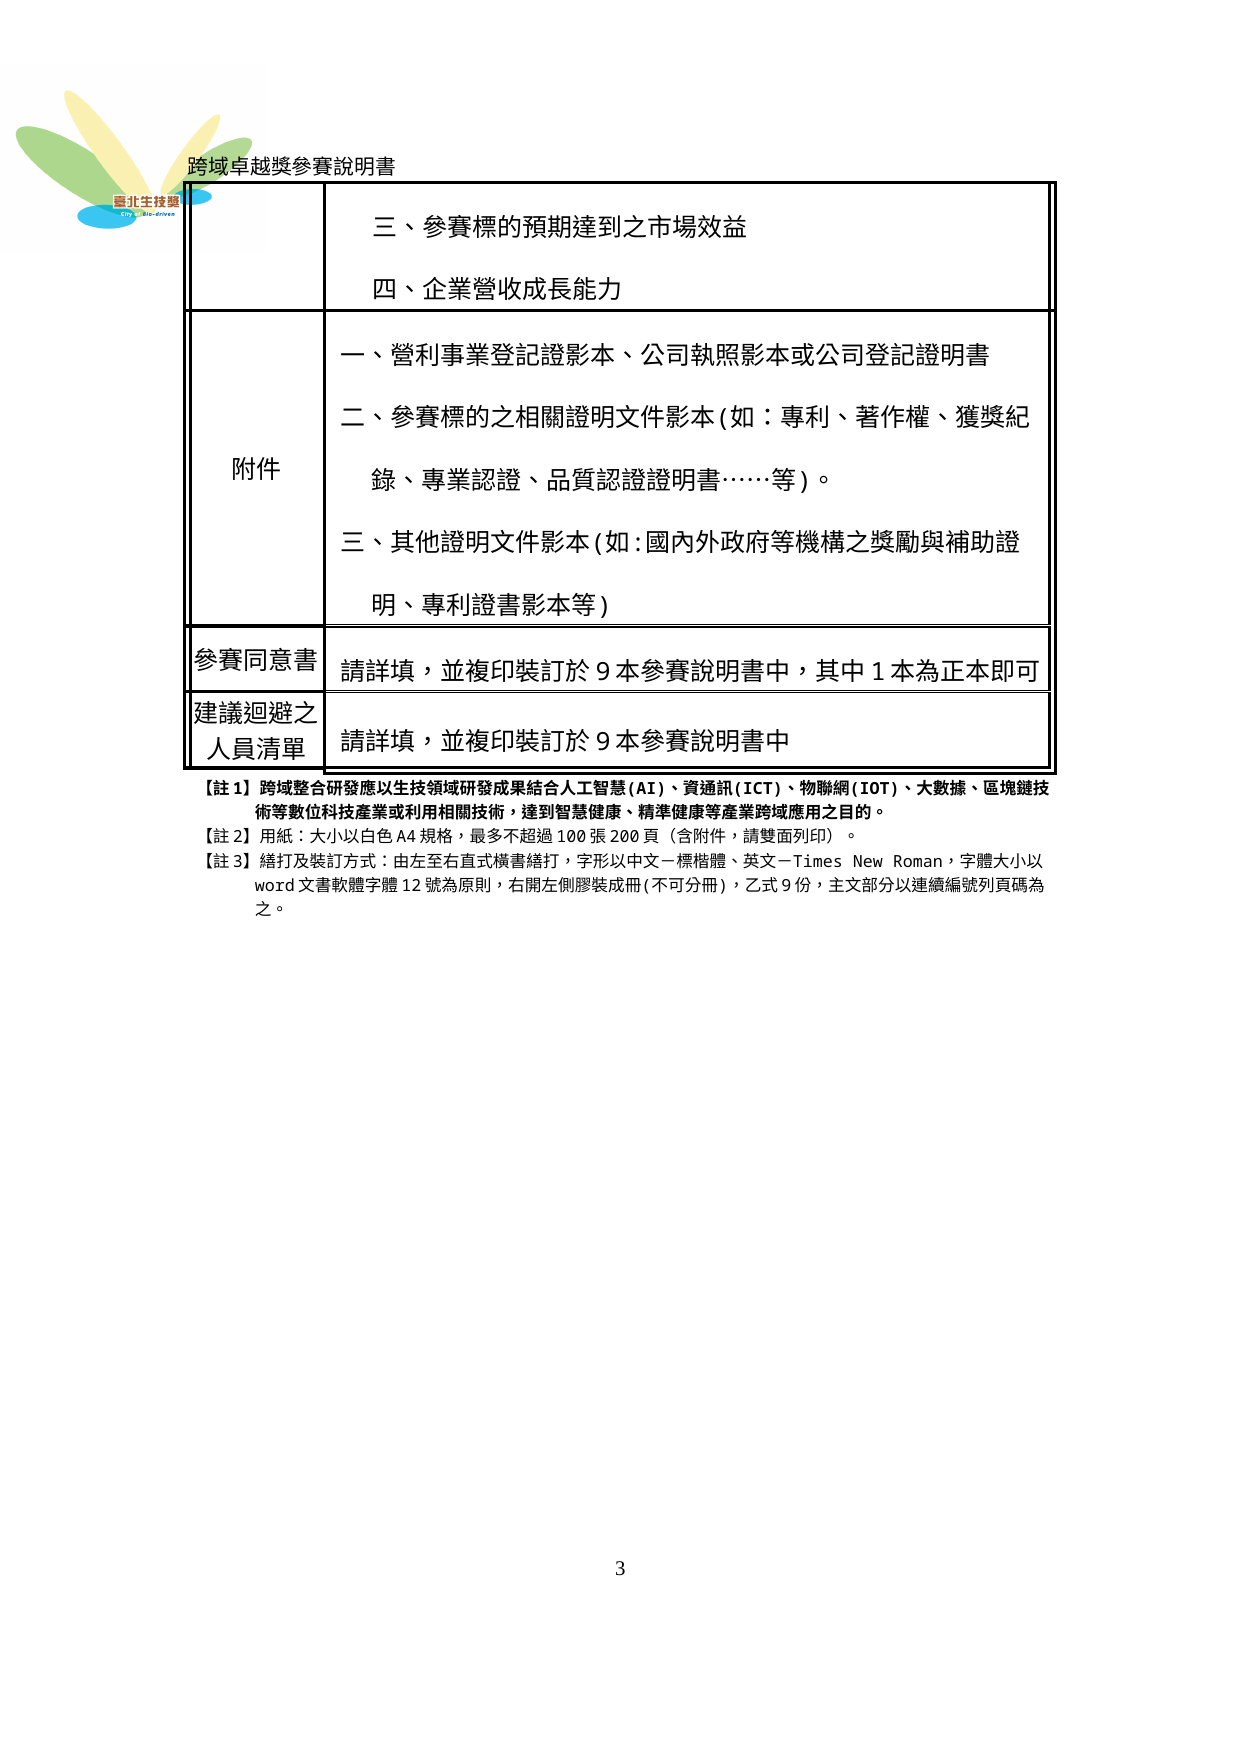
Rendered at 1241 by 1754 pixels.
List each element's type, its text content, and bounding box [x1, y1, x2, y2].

table_cell 附件 [192, 312, 323, 624]
table_cell 參賽同意書 [192, 628, 323, 690]
table_cell 一、營利事業登記證影本、公司執照影本或公司登記證明書 二、參賽標的之相關證明文件影本(如：專利、著作權、獲獎紀錄、專業認證、品質認證證明書……等)。 三、其他證明文件影本(如:國內外政府等機構之獎勵與補助證明、專利證書影本等) [326, 312, 1048, 624]
text 【註1】跨域整合研發應以生技領域研發成果結合人工智慧(AI)、資通訊(ICT)、物聯網(IOT)、大數據、區塊鏈技術等數位科技產業或利用相關技術，達到智慧健康、精準健康等產業跨域應用之目的。 [196, 775, 1053, 823]
table_cell 請詳填，並複印裝訂於9本參賽說明書中 [326, 693, 1048, 766]
table_cell 建議迴避之人員清單 [192, 693, 323, 766]
table_cell [192, 184, 323, 309]
text 【註2】用紙：大小以白色A4規格，最多不超過100張200頁（含附件，請雙面列印）。 [196, 823, 1053, 848]
text 【註3】繕打及裝訂方式：由左至右直式橫書繕打，字形以中文－標楷體、英文－Times New Roman，字體大小以word文書軟體字體12號為原則，右開左側膠裝成冊(不可分冊)，乙式9份，主文部分以連續編號列頁碼為之。 [196, 848, 1053, 920]
table_cell 三、參賽標的預期達到之市場效益 四、企業營收成長能力 [326, 184, 1048, 309]
table_cell 請詳填，並複印裝訂於9本參賽說明書中，其中1本為正本即可 [326, 628, 1048, 690]
